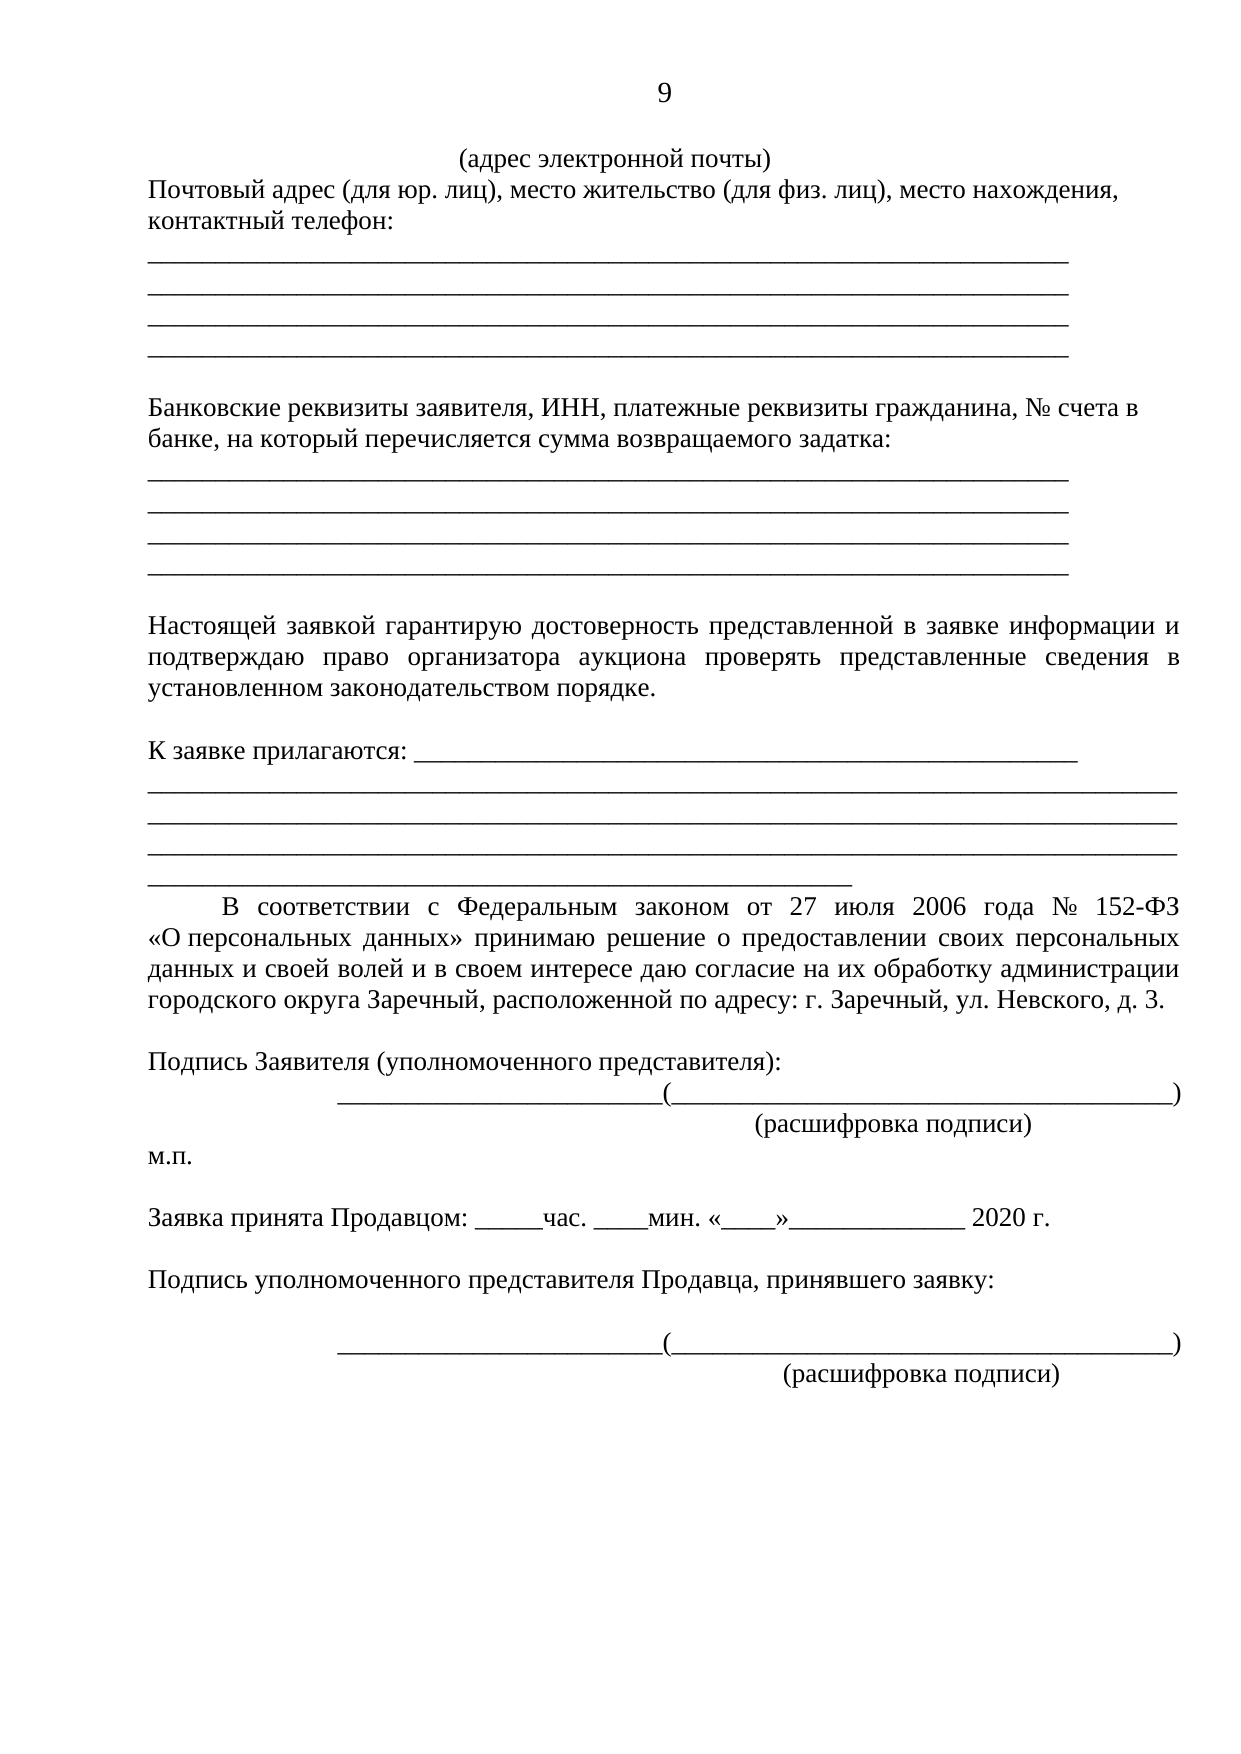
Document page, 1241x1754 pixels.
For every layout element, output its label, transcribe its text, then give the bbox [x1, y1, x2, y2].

text ____________________________________________________________________ [148, 547, 1181, 578]
text ________________________(_____________________________________) [148, 1326, 1181, 1357]
text ____________________________________________________________________ [148, 329, 1181, 360]
text ____________________________________________________________________ [148, 236, 1181, 267]
text Банковские реквизиты заявителя, ИНН, платежные реквизиты гражданина, № счета в банке, на который перечисляется сумма возвращаемого задатка: ____________________________________________________________________ [148, 391, 1181, 485]
text В соответствии с Федеральным законом от 27 июля 2006 года № 152-ФЗ «О персональных данных» принимаю решение о предоставлении своих персональных данных и своей волей и в своем интересе даю согласие на их обработку администрации городского округа Заречный, расположенной по адресу: г. Заречный, ул. Невского, д. 3. [148, 889, 1181, 1014]
text ________________________(_____________________________________) [148, 1076, 1181, 1108]
text ________________________________________________________________________________________________________________________________________________________________________________________________________________________________________________________________________________________ [148, 765, 1181, 889]
text (расшифровка подписи) [148, 1357, 1181, 1388]
text Заявка принята Продавцом: _____час. ____мин. «____»_____________ 2020 г. [148, 1201, 1181, 1232]
text (расшифровка подписи) [148, 1108, 1181, 1139]
text ____________________________________________________________________ [148, 298, 1181, 329]
text м.п. [148, 1139, 1181, 1170]
text (адрес электронной почты) [148, 142, 1181, 173]
text Подпись Заявителя (уполномоченного представителя): [148, 1045, 1181, 1076]
text ____________________________________________________________________ [148, 516, 1181, 547]
text ____________________________________________________________________ [148, 267, 1181, 298]
text К заявке прилагаются: _________________________________________________ [148, 734, 1181, 765]
text ____________________________________________________________________ [148, 485, 1181, 516]
text Настоящей заявкой гарантирую достоверность представленной в заявке информации и подтверждаю право организатора аукциона проверять представленные сведения в установленном законодательством порядке. [148, 609, 1181, 703]
text Почтовый адрес (для юр. лиц), место жительство (для физ. лиц), место нахождения, контактный телефон: [148, 173, 1181, 236]
text Подпись уполномоченного представителя Продавца, принявшего заявку: [148, 1263, 1181, 1294]
